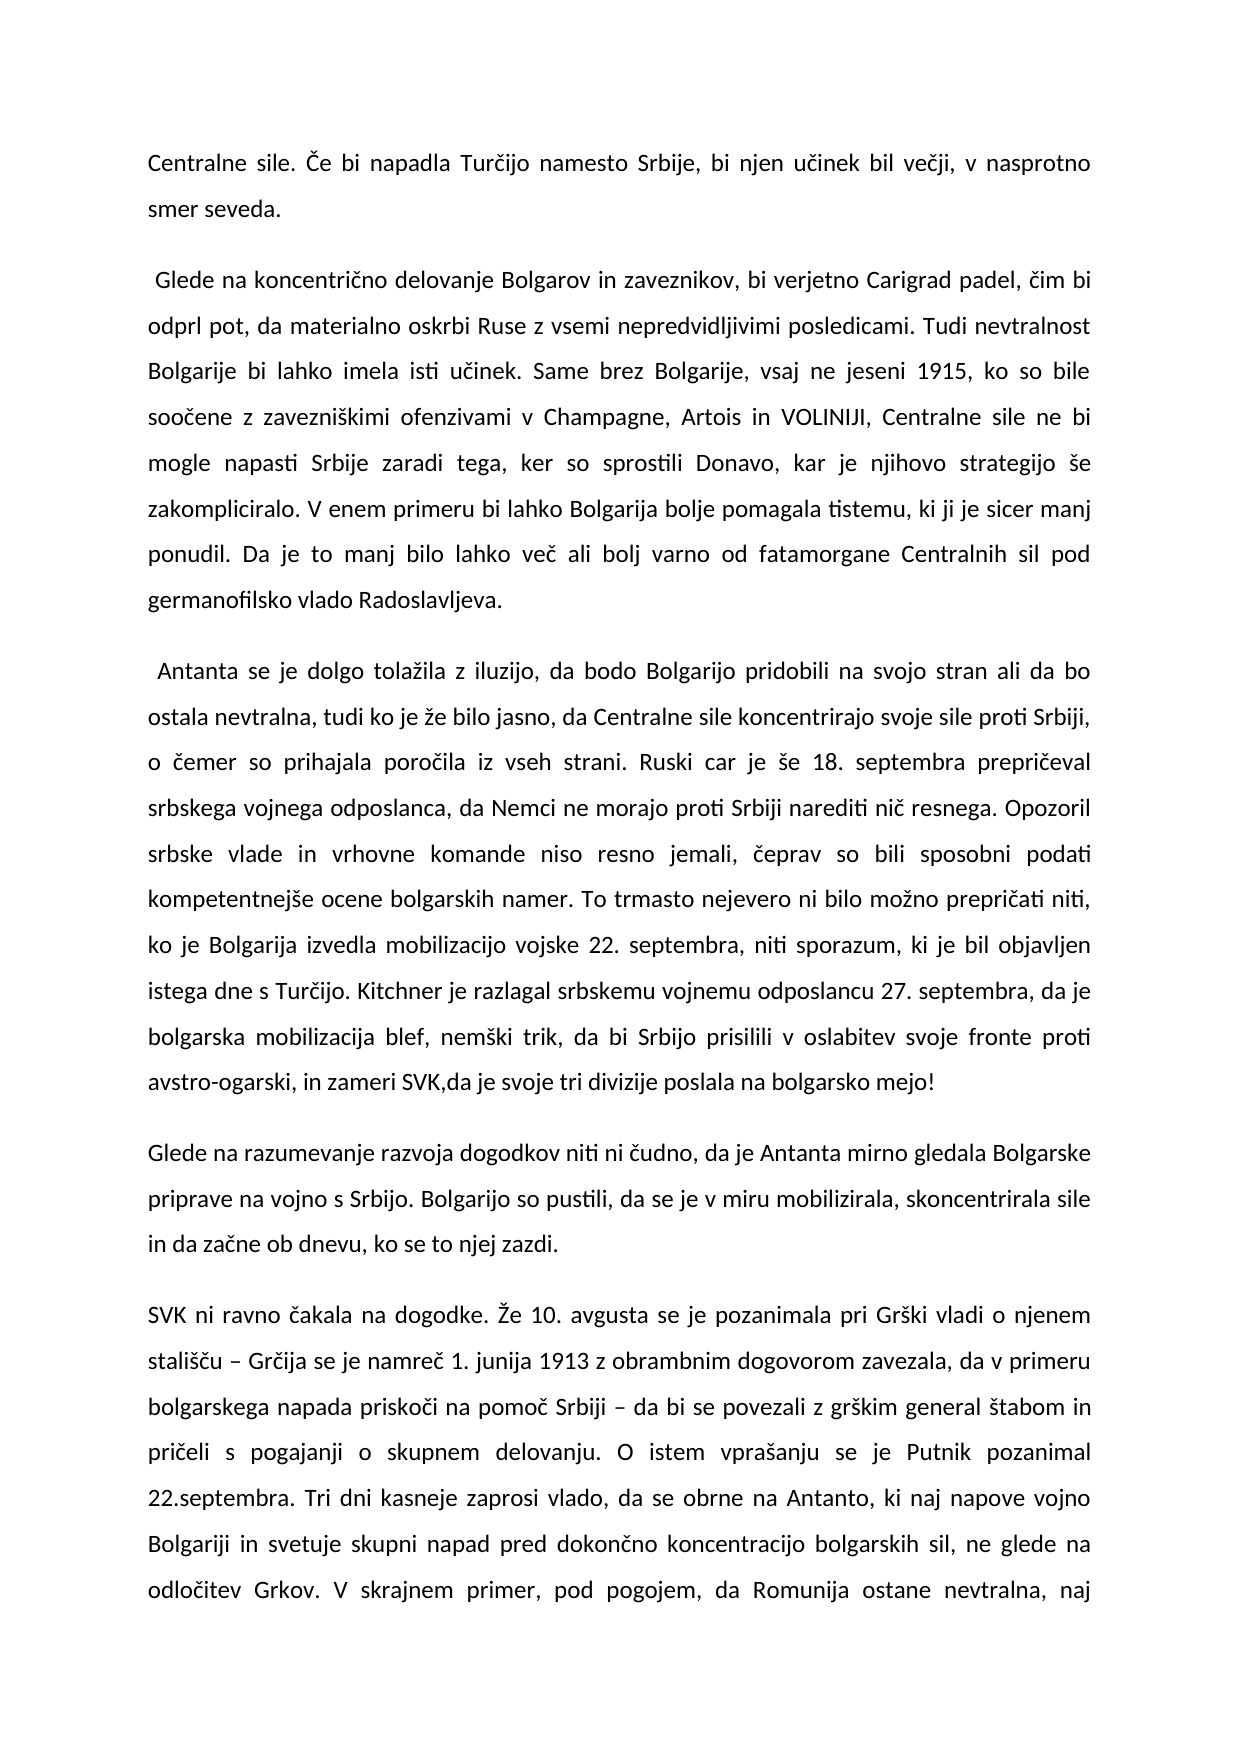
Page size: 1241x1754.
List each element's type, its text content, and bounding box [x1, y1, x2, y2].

text Antanta se je dolgo tolažila z iluzijo, da bodo Bolgarijo pridobili na svojo stran ali da bo ostala nevtralna, tudi ko je že bilo jasno, da Centralne sile koncentrirajo svoje sile proti Srbiji, o čemer so prihajala poročila iz vseh strani. Ruski car je še 18. septembra prepričeval srbskega vojnega odposlanca, da Nemci ne morajo proti Srbiji narediti nič resnega. Opozoril srbske vlade in vrhovne komande niso resno jemali, čeprav so bili sposobni podati kompetentnejše ocene bolgarskih namer. To trmasto nejevero ni bilo možno prepričati niti, ko je Bolgarija izvedla mobilizacijo vojske 22. septembra, niti sporazum, ki je bil objavljen istega dne s Turčijo. Kitchner je razlagal srbskemu vojnemu odposlancu 27. septembra, da je bolgarska mobilizacija blef, nemški trik, da bi Srbijo prisilili v oslabitev svoje fronte proti avstro-ogarski, in zameri SVK,da je svoje tri divizije poslala na bolgarsko mejo! [148, 655, 1093, 1097]
text SVK ni ravno čakala na dogodke. Že 10. avgusta se je pozanimala pri Grški vladi o njenem stališču – Grčija se je namreč 1. junija 1913 z obrambnim dogovorom zavezala, da v primeru bolgarskega napada priskoči na pomoč Srbiji – da bi se povezali z grškim general štabom in pričeli s pogajanji o skupnem delovanju. O istem vprašanju se je Putnik pozanimal 22.septembra. Tri dni kasneje zaprosi vlado, da se obrne na Antanto, ki naj napove vojno Bolgariji in svetuje skupni napad pred dokončno koncentracijo bolgarskih sil, ne glede na odločitev Grkov. V skrajnem primer, pod pogojem, da Romunija ostane nevtralna, naj [148, 1299, 1093, 1604]
text Glede na koncentrično delovanje Bolgarov in zaveznikov, bi verjetno Carigrad padel, čim bi odprl pot, da materialno oskrbi Ruse z vsemi nepredvidljivimi posledicami. Tudi nevtralnost Bolgarije bi lahko imela isti učinek. Same brez Bolgarije, vsaj ne jeseni 1915, ko so bile soočene z zavezniškimi ofenzivami v Champagne, Artois in VOLINIJI, Centralne sile ne bi mogle napasti Srbije zaradi tega, ker so sprostili Donavo, kar je njihovo strategijo še zakompliciralo. V enem primeru bi lahko Bolgarija bolje pomagala tistemu, ki ji je sicer manj ponudil. Da je to manj bilo lahko več ali bolj varno od fatamorgane Centralnih sil pod germanofilsko vlado Radoslavljeva. [148, 264, 1093, 615]
text Centralne sile. Če bi napadla Turčijo namesto Srbije, bi njen učinek bil večji, v nasprotno smer seveda. [148, 148, 1093, 224]
text Glede na razumevanje razvoja dogodkov niti ni čudno, da je Antanta mirno gledala Bolgarske priprave na vojno s Srbijo. Bolgarijo so pustili, da se je v miru mobilizirala, skoncentrirala sile in da začne ob dnevu, ko se to njej zazdi. [148, 1137, 1093, 1259]
